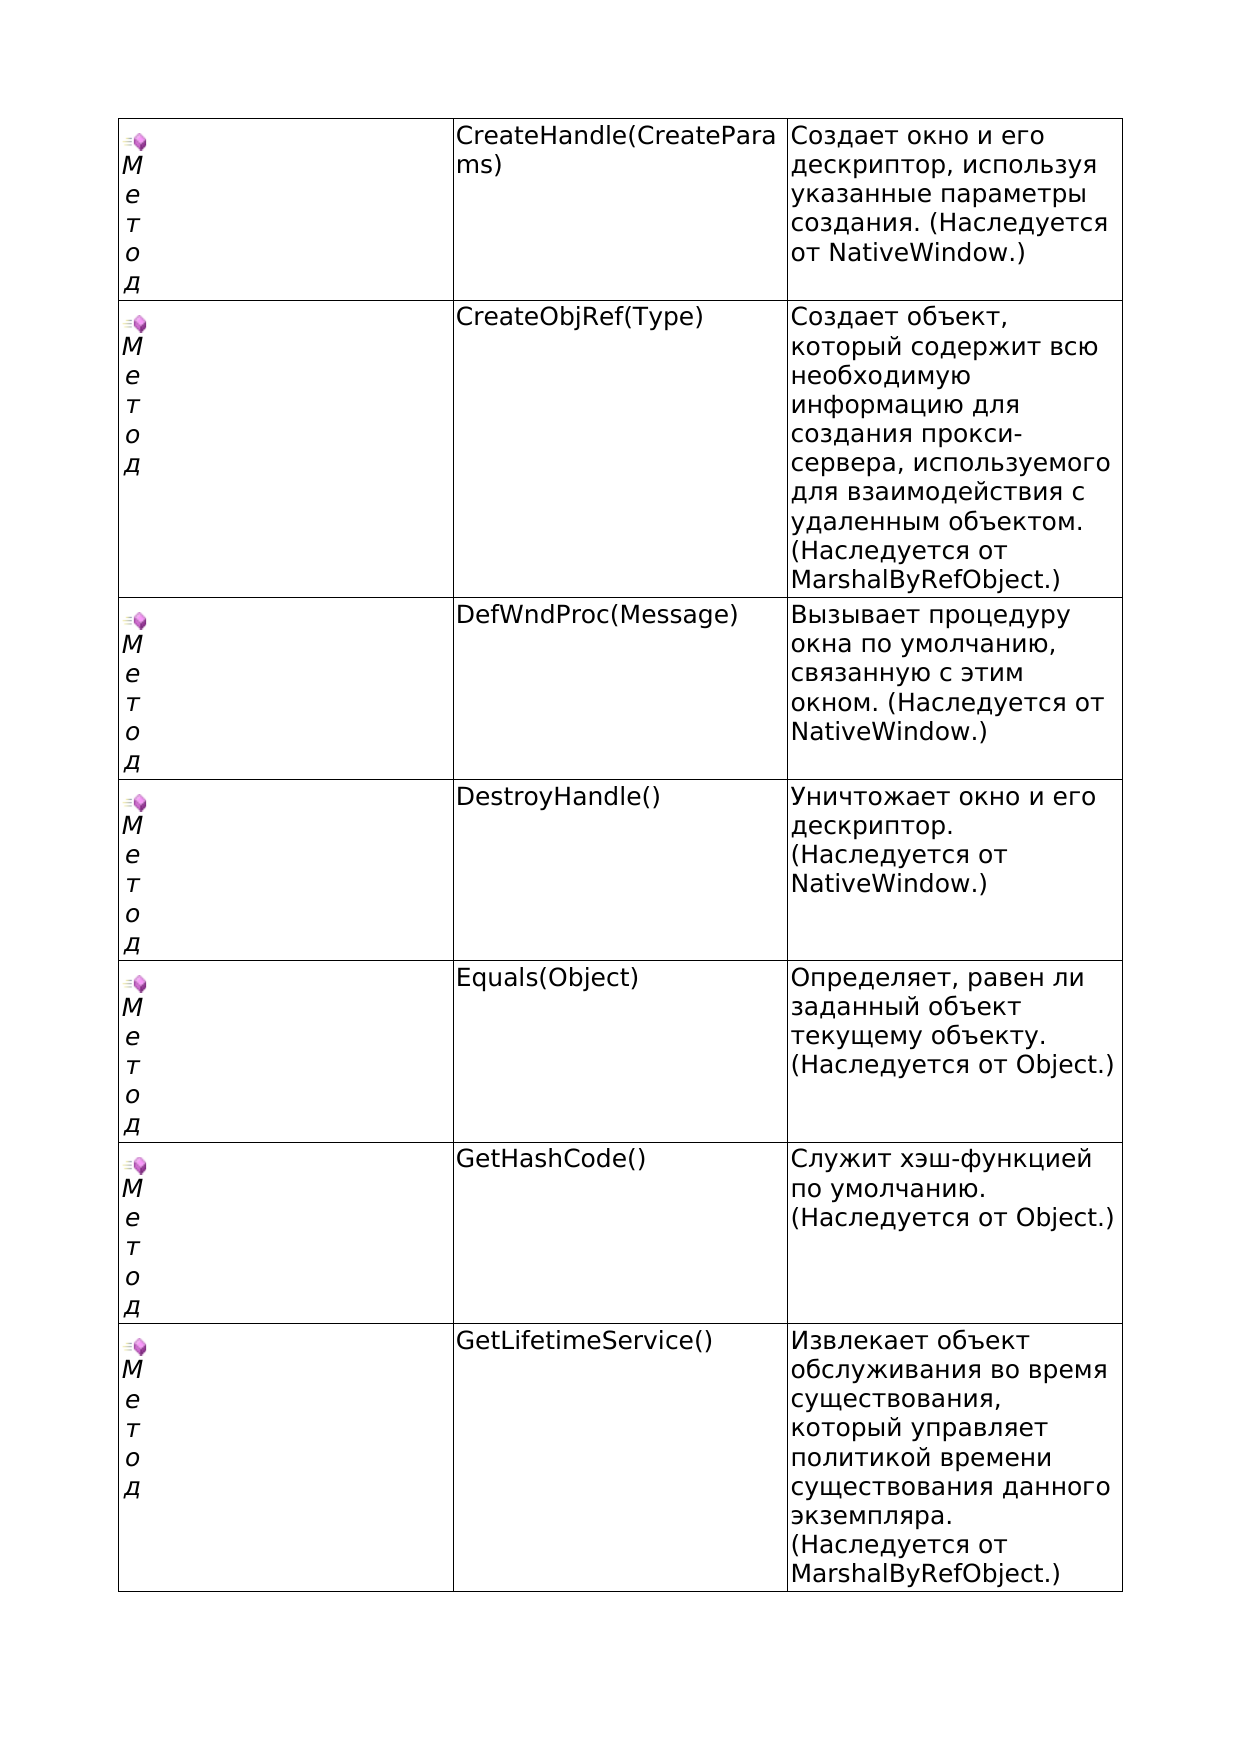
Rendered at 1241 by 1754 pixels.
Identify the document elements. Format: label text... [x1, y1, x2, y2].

picture [121, 1338, 147, 1356]
table_cell CreateObjRef(Type) [454, 301, 787, 597]
table_cell CreateHandle(CreateParams) [454, 119, 787, 299]
table_cell [119, 961, 453, 1142]
table_cell Определяет, равен ли заданный объект текущему объекту. (Наследуется от Object.) [788, 961, 1122, 1142]
picture [121, 975, 147, 993]
table_cell GetHashCode() [454, 1143, 787, 1323]
picture [121, 1157, 147, 1175]
table_cell Создает окно и его дескриптор, используя указанные параметры создания. (Наследуется от NativeWindow.) [788, 119, 1122, 299]
table_cell Служит хэш-функцией по умолчанию. (Наследуется от Object.) [788, 1143, 1122, 1323]
table_cell Equals(Object) [454, 961, 787, 1142]
table_cell Вызывает процедуру окна по умолчанию, связанную с этим окном. (Наследуется от NativeWindow.) [788, 598, 1122, 779]
table_cell [119, 1324, 453, 1591]
picture [121, 133, 147, 151]
table_cell [119, 1143, 453, 1323]
table_cell GetLifetimeService() [454, 1324, 787, 1591]
table_cell Создает объект, который содержит всю необходимую информацию для создания прокси-сервера, используемого для взаимодействия с удаленным объектом. (Наследуется от MarshalByRefObject.) [788, 301, 1122, 597]
table_cell [119, 301, 453, 597]
table_cell [119, 598, 453, 779]
table_cell Извлекает объект обслуживания во время существования, который управляет политикой времени существования данного экземпляра. (Наследуется от MarshalByRefObject.) [788, 1324, 1122, 1591]
picture [121, 612, 147, 630]
table_cell Уничтожает окно и его дескриптор. (Наследуется от NativeWindow.) [788, 780, 1122, 960]
table_cell DefWndProc(Message) [454, 598, 787, 779]
picture [121, 794, 147, 812]
picture [121, 315, 147, 333]
table_cell [119, 119, 453, 299]
table_cell [119, 780, 453, 960]
table_cell DestroyHandle() [454, 780, 787, 960]
